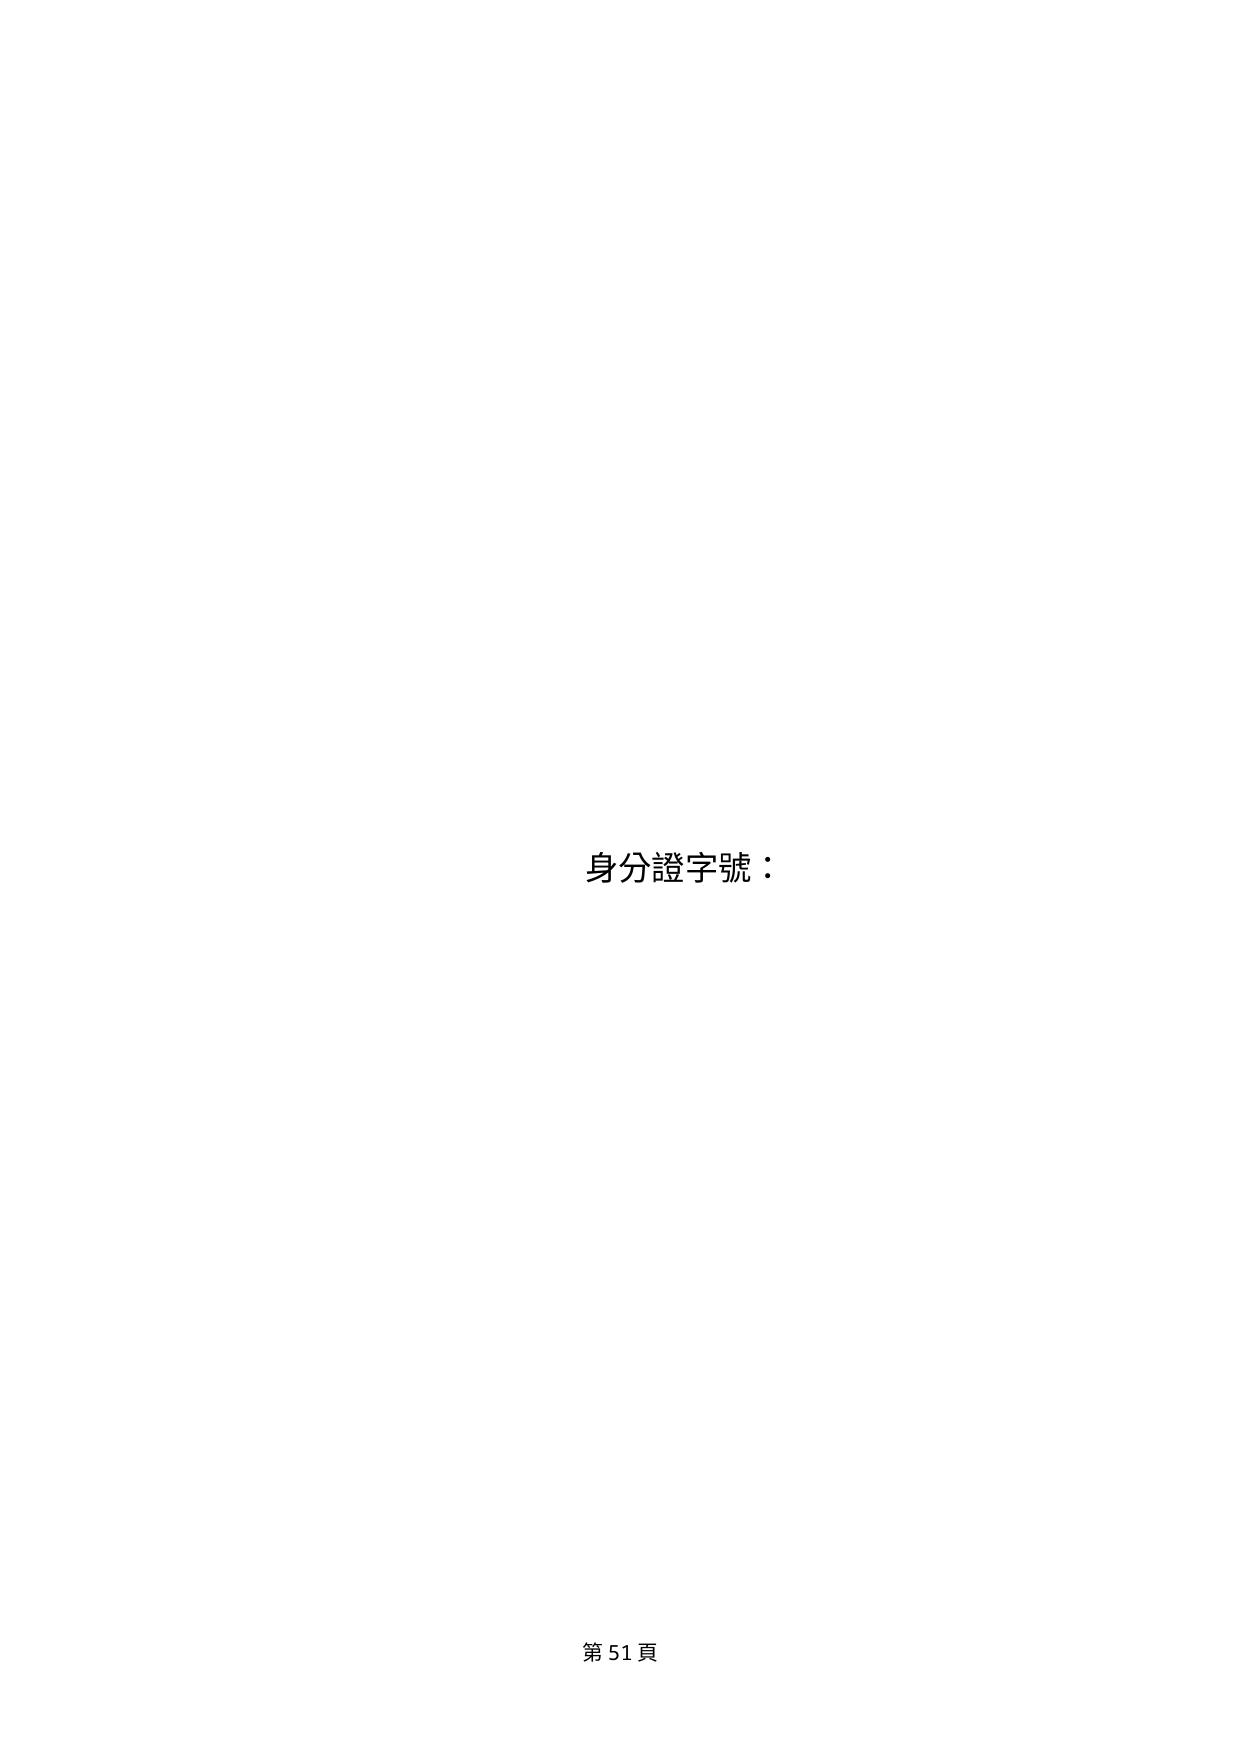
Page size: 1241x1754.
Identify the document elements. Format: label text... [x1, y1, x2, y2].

text 身分證字號： [585, 824, 1128, 887]
